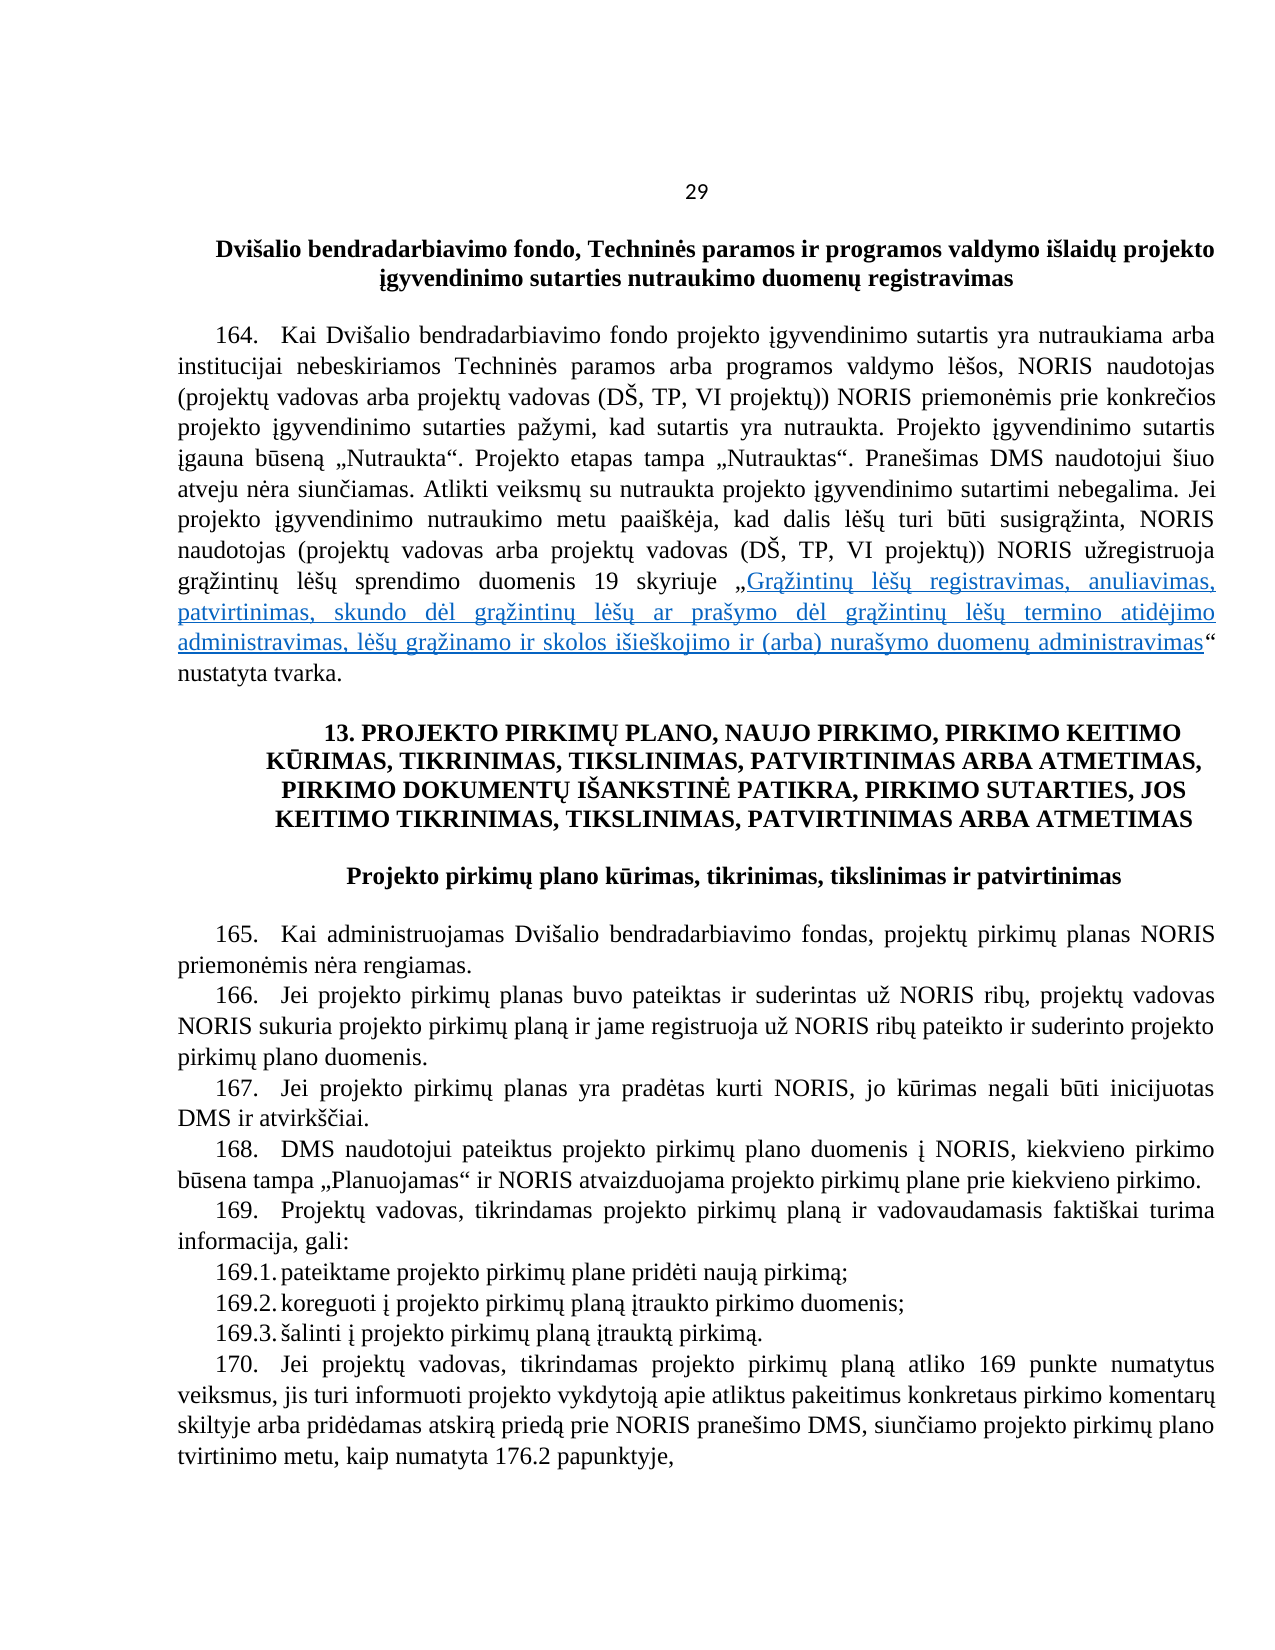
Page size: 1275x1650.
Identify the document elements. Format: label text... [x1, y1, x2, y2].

text 164. Kai Dvišalio bendradarbiavimo fondo projekto įgyvendinimo sutartis yra nutraukiama arba institucijai nebeskiriamos Techninės paramos arba programos valdymo lėšos, NORIS naudotojas (projektų vadovas arba projektų vadovas (DŠ, TP, VI projektų)) NORIS priemonėmis prie konkrečios projekto įgyvendinimo sutarties pažymi, kad sutartis yra nutraukta. Projekto įgyvendinimo sutartis įgauna būseną „Nutraukta“. Projekto etapas tampa „Nutrauktas“. Pranešimas DMS naudotojui šiuo atveju nėra siunčiamas. Atlikti veiksmų su nutraukta projekto įgyvendinimo sutartimi nebegalima. Jei projekto įgyvendinimo nutraukimo metu paaiškėja, kad dalis lėšų turi būti susigrąžinta, NORIS naudotojas (projektų vadovas arba projektų vadovas (DŠ, TP, VI projektų)) NORIS užregistruoja grąžintinų lėšų sprendimo duomenis 19 skyriuje „Grąžintinų lėšų registravimas, anuliavimas, patvirtinimas, skundo dėl grąžintinų lėšų ar prašymo dėl grąžintinų lėšų termino atidėjimo [177, 320, 1216, 622]
text 169.2. koreguoti į projekto pirkimų planą įtraukto pirkimo duomenis; [177, 1288, 1216, 1316]
text 13. PROJEKTO PIRKIMŲ PLANO, NAUJO PIRKIMO, PIRKIMO KEITIMO KŪRIMAS, TIKRINIMAS, TIKSLINIMAS, PATVIRTINIMAS ARBA ATMETIMAS, PIRKIMO DOKUMENTŲ IŠANKSTINĖ PATIKRA, PIRKIMO SUTARTIES, JOS KEITIMO TIKRINIMAS, TIKSLINIMAS, PATVIRTINIMAS ARBA ATMETIMAS [252, 718, 1216, 833]
text Dvišalio bendradarbiavimo fondo, Techninės paramos ir programos valdymo išlaidų projekto įgyvendinimo sutarties nutraukimo duomenų registravimas [177, 234, 1216, 291]
text administravimas, lėšų grąžinamo ir skolos išieškojimo ir (arba) nurašymo duomenų administravimas“ nustatyta tvarka. [177, 623, 1216, 687]
text 166. Jei projekto pirkimų planas buvo pateiktas ir suderintas už NORIS ribų, projektų vadovas NORIS sukuria projekto pirkimų planą ir jame registruoja už NORIS ribų pateikto ir suderinto projekto pirkimų plano duomenis. [177, 980, 1216, 1071]
text 169. Projektų vadovas, tikrindamas projekto pirkimų planą ir vadovaudamasis faktiškai turima informacija, gali: [177, 1196, 1216, 1255]
text Projekto pirkimų plano kūrimas, tikrinimas, tikslinimas ir patvirtinimas [215, 861, 1216, 890]
text 165. Kai administruojamas Dvišalio bendradarbiavimo fondas, projektų pirkimų planas NORIS priemonėmis nėra rengiamas. [177, 919, 1216, 978]
text 168. DMS naudotojui pateiktus projekto pirkimų plano duomenis į NORIS, kiekvieno pirkimo būsena tampa „Planuojamas“ ir NORIS atvaizduojama projekto pirkimų plane prie kiekvieno pirkimo. [177, 1134, 1216, 1193]
text 169.3. šalinti į projekto pirkimų planą įtrauktą pirkimą. [177, 1318, 1216, 1347]
text 169.1. pateiktame projekto pirkimų plane pridėti naują pirkimą; [177, 1257, 1216, 1286]
text 167. Jei projekto pirkimų planas yra pradėtas kurti NORIS, jo kūrimas negali būti inicijuotas DMS ir atvirkščiai. [177, 1073, 1216, 1132]
text 170. Jei projektų vadovas, tikrindamas projekto pirkimų planą atliko 169 punkte numatytus veiksmus, jis turi informuoti projekto vykdytoją apie atliktus pakeitimus konkretaus pirkimo komentarų skiltyje arba pridėdamas atskirą priedą prie NORIS pranešimo DMS, siunčiamo projekto pirkimų plano tvirtinimo metu, kaip numatyta 176.2 papunktyje, [177, 1349, 1216, 1470]
